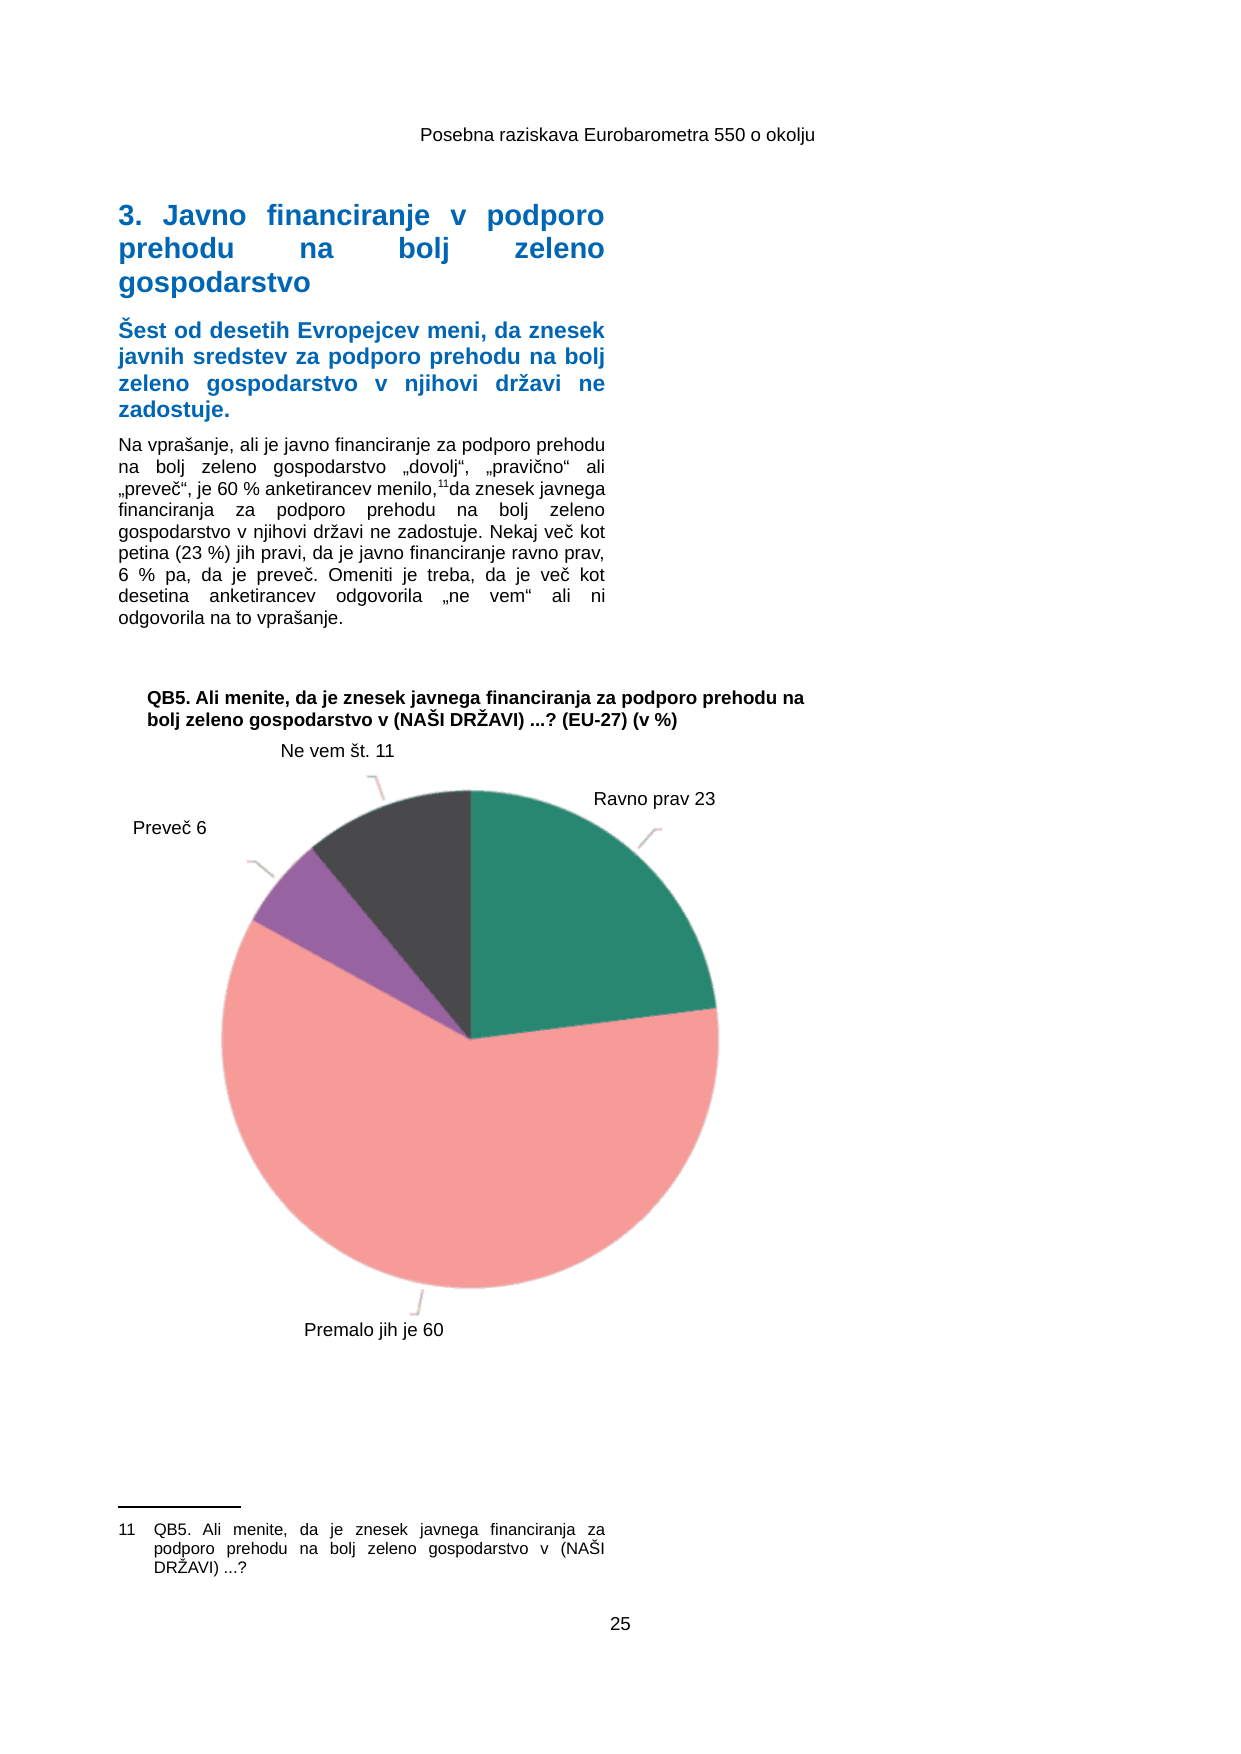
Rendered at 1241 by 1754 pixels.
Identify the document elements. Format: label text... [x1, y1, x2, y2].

text Na vprašanje, ali je javno financiranje za podporo prehodu na bolj zeleno gospodarstvo „dovolj“, „pravično“ ali „preveč“, je 60 % anketirancev menilo,da znesek javnega financiranja za podporo prehodu na bolj zeleno gospodarstvo v njihovi državi ne zadostuje. Nekaj več kot petina (23 %) jih pravi, da je javno financiranje ravno prav, 6 % pa, da je preveč. Omeniti je treba, da je več kot desetina anketirancev odgovorila „ne vem“ ali ni odgovorila na to vprašanje. [118, 434, 605, 628]
text QB5. Ali menite, da je znesek javnega financiranja za podporo prehodu na bolj zeleno gospodarstvo v (NAŠI DRŽAVI) ...? [118, 1519, 605, 1577]
picture [218, 760, 727, 1330]
text Šest od desetih Evropejcev meni, da znesek javnih sredstev za podporo prehodu na bolj zeleno gospodarstvo v njihovi državi ne zadostuje. [118, 317, 605, 422]
subtitle 3. Javno financiranje v podporo prehodu na bolj zeleno gospodarstvo [118, 198, 605, 298]
